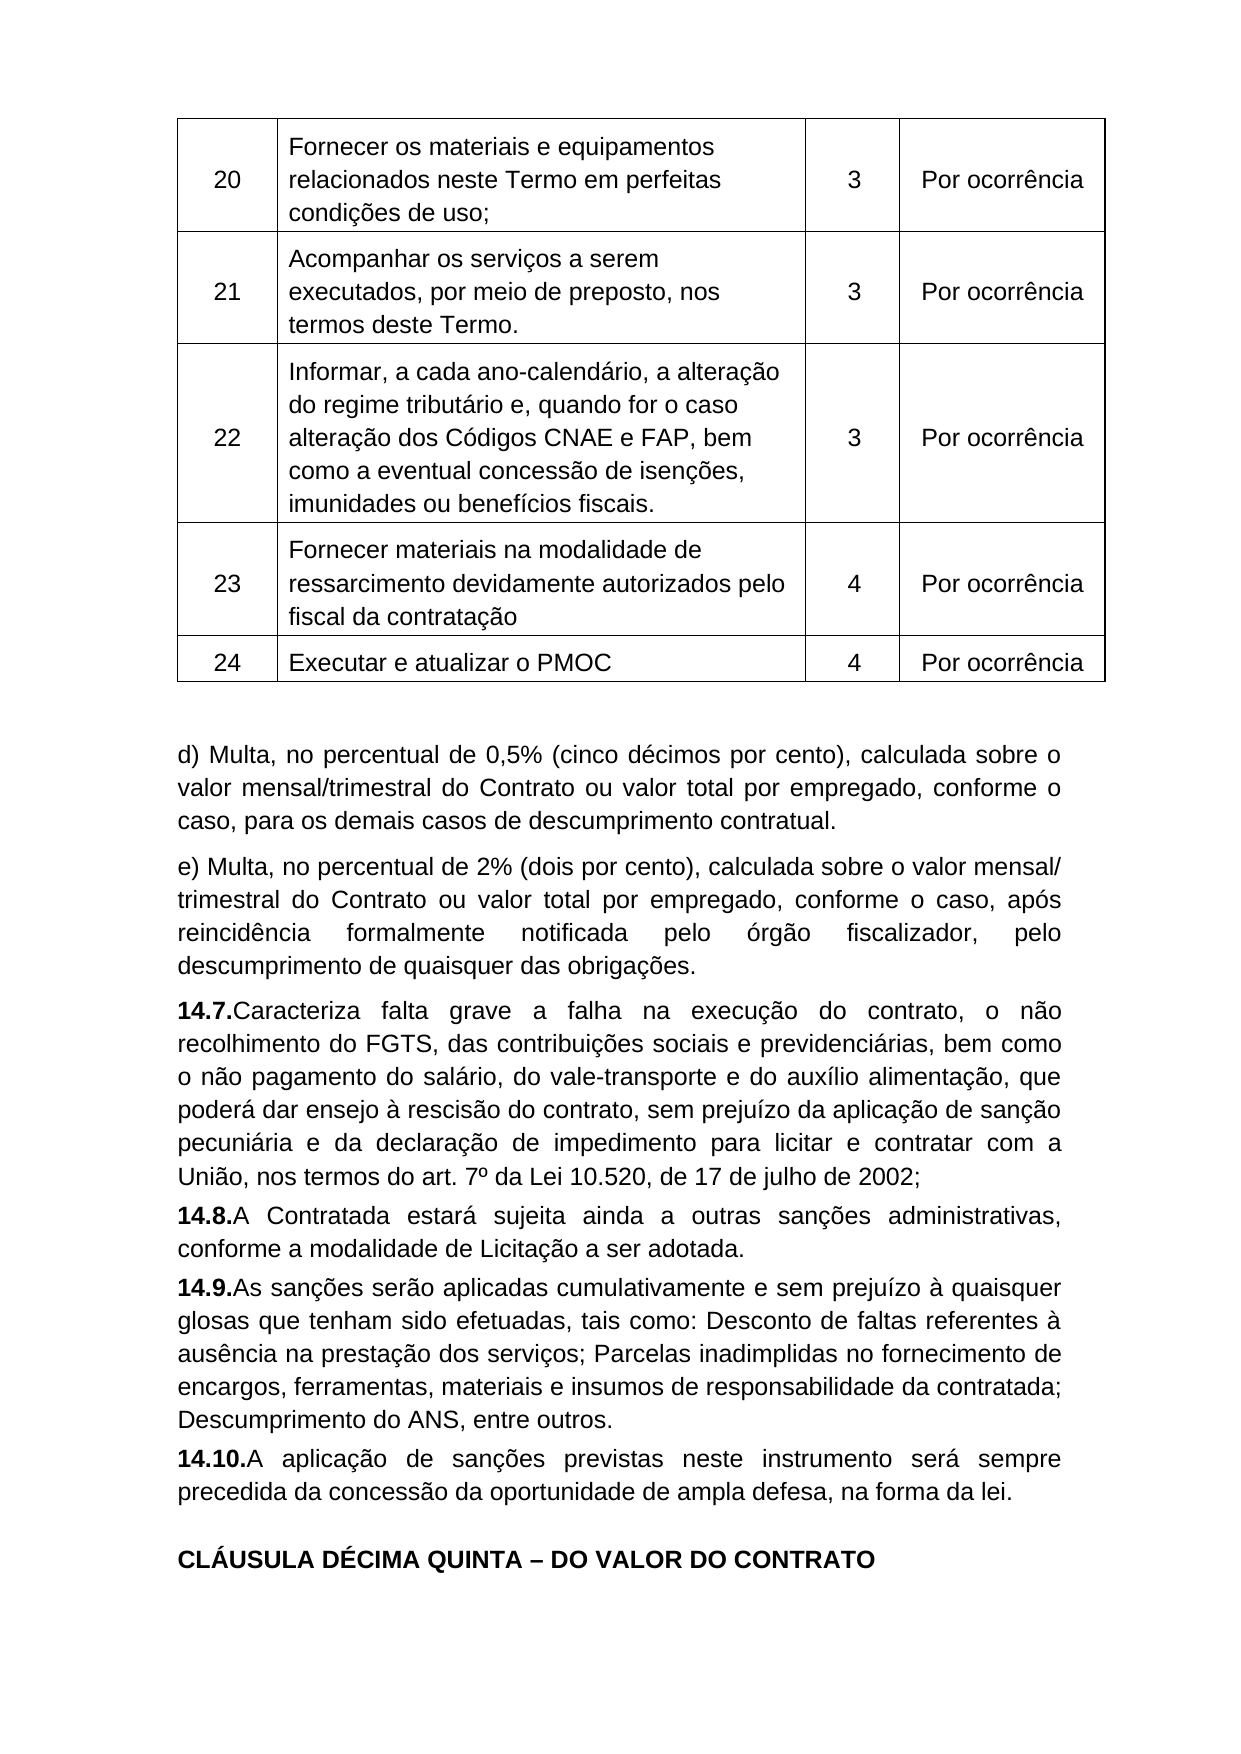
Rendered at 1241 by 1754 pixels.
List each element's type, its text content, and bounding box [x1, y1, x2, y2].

table_cell 4 [806, 636, 899, 681]
table_cell 4 [806, 523, 899, 634]
table_cell Fornecer materiais na modalidade de ressarcimento devidamente autorizados pelo fiscal da contratação [278, 523, 805, 634]
table_cell 24 [178, 636, 277, 681]
table_cell Fornecer os materiais e equipamentos relacionados neste Termo em perfeitas condições de uso; [278, 119, 805, 231]
table_cell Informar, a cada ano-calendário, a alteração do regime tributário e, quando for o caso alteração dos Códigos CNAE e FAP, bem como a eventual concessão de isenções, imunidades ou benefícios fiscais. [278, 344, 805, 522]
table_cell 20 [178, 119, 277, 231]
table_cell Acompanhar os serviços a serem executados, por meio de preposto, nos termos deste Termo. [278, 232, 805, 343]
table_cell 3 [806, 232, 899, 343]
list A Contratada estará sujeita ainda a outras sanções administrativas, conforme a modalidade de Licitação a ser adotada. [177, 1201, 1063, 1262]
list Caracteriza falta grave a falha na execução do contrato, o não recolhimento do FGTS, das contribuições sociais e previdenciárias, bem como o não pagamento do salário, do vale-transporte e do auxílio alimentação, que poderá dar ensejo à rescisão do contrato, sem prejuízo da aplicação de sanção pecuniária e da declaração de impedimento para licitar e contratar com a União, nos termos do art. 7º da Lei 10.520, de 17 de julho de 2002; [177, 996, 1063, 1190]
list A aplicação de sanções previstas neste instrumento será sempre precedida da concessão da oportunidade de ampla defesa, na forma da lei. [177, 1444, 1063, 1506]
table_cell Por ocorrência [900, 636, 1104, 681]
table_cell 22 [178, 344, 277, 522]
table_cell 23 [178, 523, 277, 634]
table_cell Por ocorrência [900, 344, 1104, 522]
table_cell Por ocorrência [900, 232, 1104, 343]
table_cell 21 [178, 232, 277, 343]
table_cell Por ocorrência [900, 119, 1104, 231]
table_cell 3 [806, 119, 899, 231]
text CLÁUSULA DÉCIMA QUINTA – DO VALOR DO CONTRATO [177, 1545, 1063, 1574]
text e) Multa, no percentual de 2% (dois por cento), calculada sobre o valor mensal/ trimestral do Contrato ou valor total por empregado, conforme o caso, após reincidência formalmente notificada pelo órgão fiscalizador, pelo descumprimento de quaisquer das obrigações. [177, 852, 1063, 979]
list As sanções serão aplicadas cumulativamente e sem prejuízo à quaisquer glosas que tenham sido efetuadas, tais como: Desconto de faltas referentes à ausência na prestação dos serviços; Parcelas inadimplidas no fornecimento de encargos, ferramentas, materiais e insumos de responsabilidade da contratada; Descumprimento do ANS, entre outros. [177, 1273, 1063, 1434]
table_cell 3 [806, 344, 899, 522]
table_cell Executar e atualizar o PMOC [278, 636, 805, 681]
text d) Multa, no percentual de 0,5% (cinco décimos por cento), calculada sobre o valor mensal/trimestral do Contrato ou valor total por empregado, conforme o caso, para os demais casos de descumprimento contratual. [177, 740, 1063, 835]
table_cell Por ocorrência [900, 523, 1104, 634]
